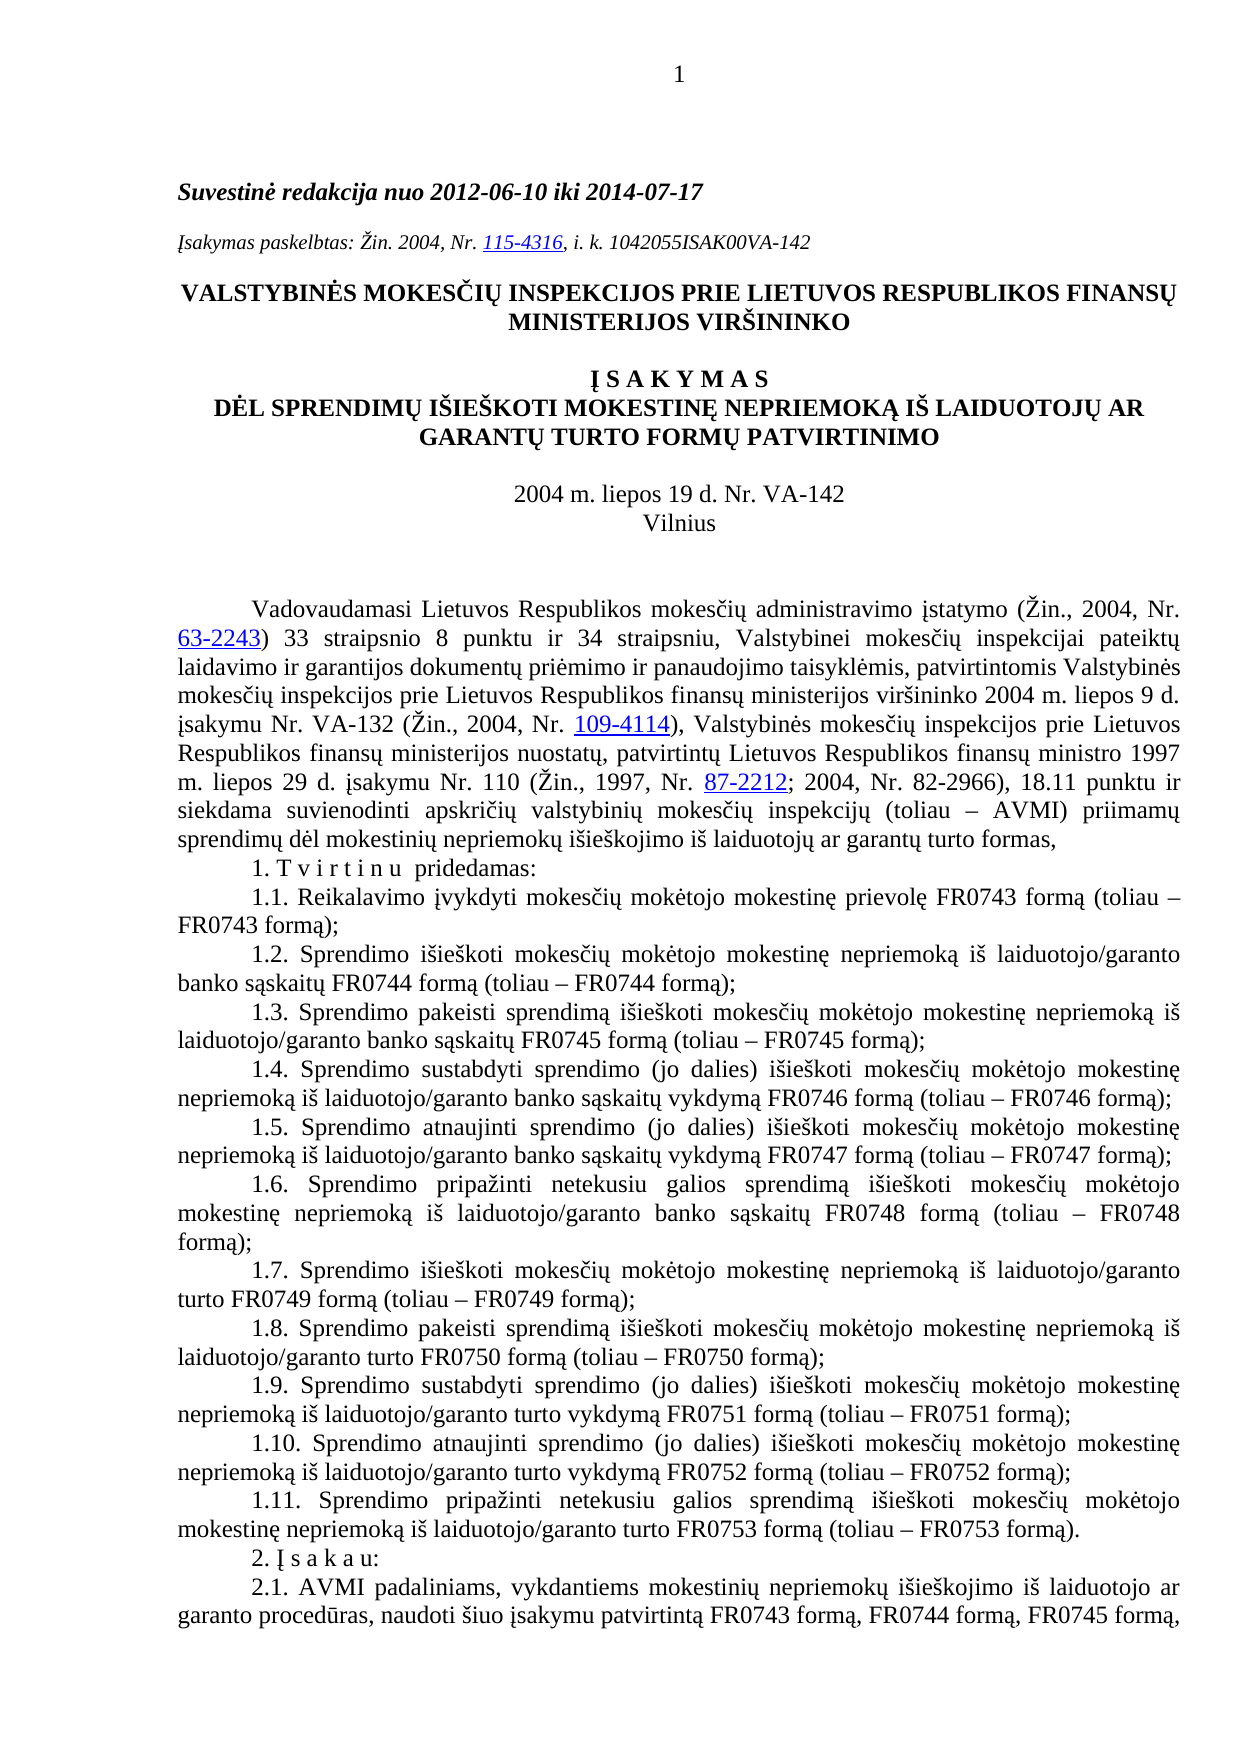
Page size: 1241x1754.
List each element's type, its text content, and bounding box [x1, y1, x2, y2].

text 1.11. Sprendimo pripažinti netekusiu galios sprendimą išieškoti mokesčių mokėtojo mokestinę nepriemoką iš laiduotojo/garanto turto FR0753 formą (toliau – FR0753 formą). [177, 1486, 1181, 1543]
text 1.7. Sprendimo išieškoti mokesčių mokėtojo mokestinę nepriemoką iš laiduotojo/garanto turto FR0749 formą (toliau – FR0749 formą); [177, 1256, 1181, 1313]
text Suvestinė redakcija nuo 2012-06-10 iki 2014-07-17 [177, 177, 1181, 206]
text 1.5. Sprendimo atnaujinti sprendimo (jo dalies) išieškoti mokesčių mokėtojo mokestinę nepriemoką iš laiduotojo/garanto banko sąskaitų vykdymą FR0747 formą (toliau – FR0747 formą); [177, 1112, 1181, 1169]
text 2.1. AVMI padaliniams, vykdantiems mokestinių nepriemokų išieškojimo iš laiduotojo ar garanto procedūras, naudoti šiuo įsakymu patvirtintą FR0743 formą, FR0744 formą, FR0745 formą, [177, 1572, 1181, 1629]
text Vadovaudamasi Lietuvos Respublikos mokesčių administravimo įstatymo (Žin., 2004, Nr. 63-2243) 33 straipsnio 8 punktu ir 34 straipsniu, Valstybinei mokesčių inspekcijai pateiktų laidavimo ir garantijos dokumentų priėmimo ir panaudojimo taisyklėmis, patvirtintomis Valstybinės mokesčių inspekcijos prie Lietuvos Respublikos finansų ministerijos viršininko 2004 m. liepos 9 d. įsakymu Nr. VA-132 (Žin., 2004, Nr. 109-4114), Valstybinės mokesčių inspekcijos prie Lietuvos Respublikos finansų ministerijos nuostatų, patvirtintų Lietuvos Respublikos finansų ministro 1997 m. liepos 29 d. įsakymu Nr. 110 (Žin., 1997, Nr. 87-2212; 2004, Nr. 82-2966), 18.11 punktu ir siekdama suvienodinti apskričių valstybinių mokesčių inspekcijų (toliau – AVMI) priimamų sprendimų dėl mokestinių nepriemokų išieškojimo iš laiduotojų ar garantų turto formas, [177, 594, 1181, 853]
text 1.10. Sprendimo atnaujinti sprendimo (jo dalies) išieškoti mokesčių mokėtojo mokestinę nepriemoką iš laiduotojo/garanto turto vykdymą FR0752 formą (toliau – FR0752 formą); [177, 1428, 1181, 1486]
text 1.1. Reikalavimo įvykdyti mokesčių mokėtojo mokestinę prievolę FR0743 formą (toliau – FR0743 formą); [177, 882, 1181, 939]
text 1.8. Sprendimo pakeisti sprendimą išieškoti mokesčių mokėtojo mokestinę nepriemoką iš laiduotojo/garanto turto FR0750 formą (toliau – FR0750 formą); [177, 1313, 1181, 1371]
text 1.6. Sprendimo pripažinti netekusiu galios sprendimą išieškoti mokesčių mokėtojo mokestinę nepriemoką iš laiduotojo/garanto banko sąskaitų FR0748 formą (toliau – FR0748 formą); [177, 1169, 1181, 1256]
text 1.9. Sprendimo sustabdyti sprendimo (jo dalies) išieškoti mokesčių mokėtojo mokestinę nepriemoką iš laiduotojo/garanto turto vykdymą FR0751 formą (toliau – FR0751 formą); [177, 1371, 1181, 1428]
text Įsakymas paskelbtas: Žin. 2004, Nr. 115-4316, i. k. 1042055ISAK00VA-142 [177, 230, 1181, 254]
text 1.2. Sprendimo išieškoti mokesčių mokėtojo mokestinę nepriemoką iš laiduotojo/garanto banko sąskaitų FR0744 formą (toliau – FR0744 formą); [177, 939, 1181, 997]
text VALSTYBINĖS MOKESČIŲ INSPEKCIJOS PRIE LIETUVOS RESPUBLIKOS FINANSŲ MINISTERIJOS VIRŠININKO [177, 278, 1181, 336]
text 1.3. Sprendimo pakeisti sprendimą išieškoti mokesčių mokėtojo mokestinę nepriemoką iš laiduotojo/garanto banko sąskaitų FR0745 formą (toliau – FR0745 formą); [177, 997, 1181, 1054]
text 2004 m. liepos 19 d. Nr. VA-142 [177, 479, 1181, 508]
text 1.4. Sprendimo sustabdyti sprendimo (jo dalies) išieškoti mokesčių mokėtojo mokestinę nepriemoką iš laiduotojo/garanto banko sąskaitų vykdymą FR0746 formą (toliau – FR0746 formą); [177, 1054, 1181, 1112]
text 1. Tvirtinu pridedamas: [177, 853, 1181, 882]
text 2. Į s a k a u: [177, 1543, 1181, 1572]
text Vilnius [177, 508, 1181, 537]
text DĖL SPRENDIMŲ IŠIEŠKOTI MOKESTINĘ NEPRIEMOKĄ IŠ LAIDUOTOJŲ AR GARANTŲ TURTO FORMŲ PATVIRTINIMO [177, 393, 1181, 451]
text Į S A K Y M A S [177, 364, 1181, 393]
